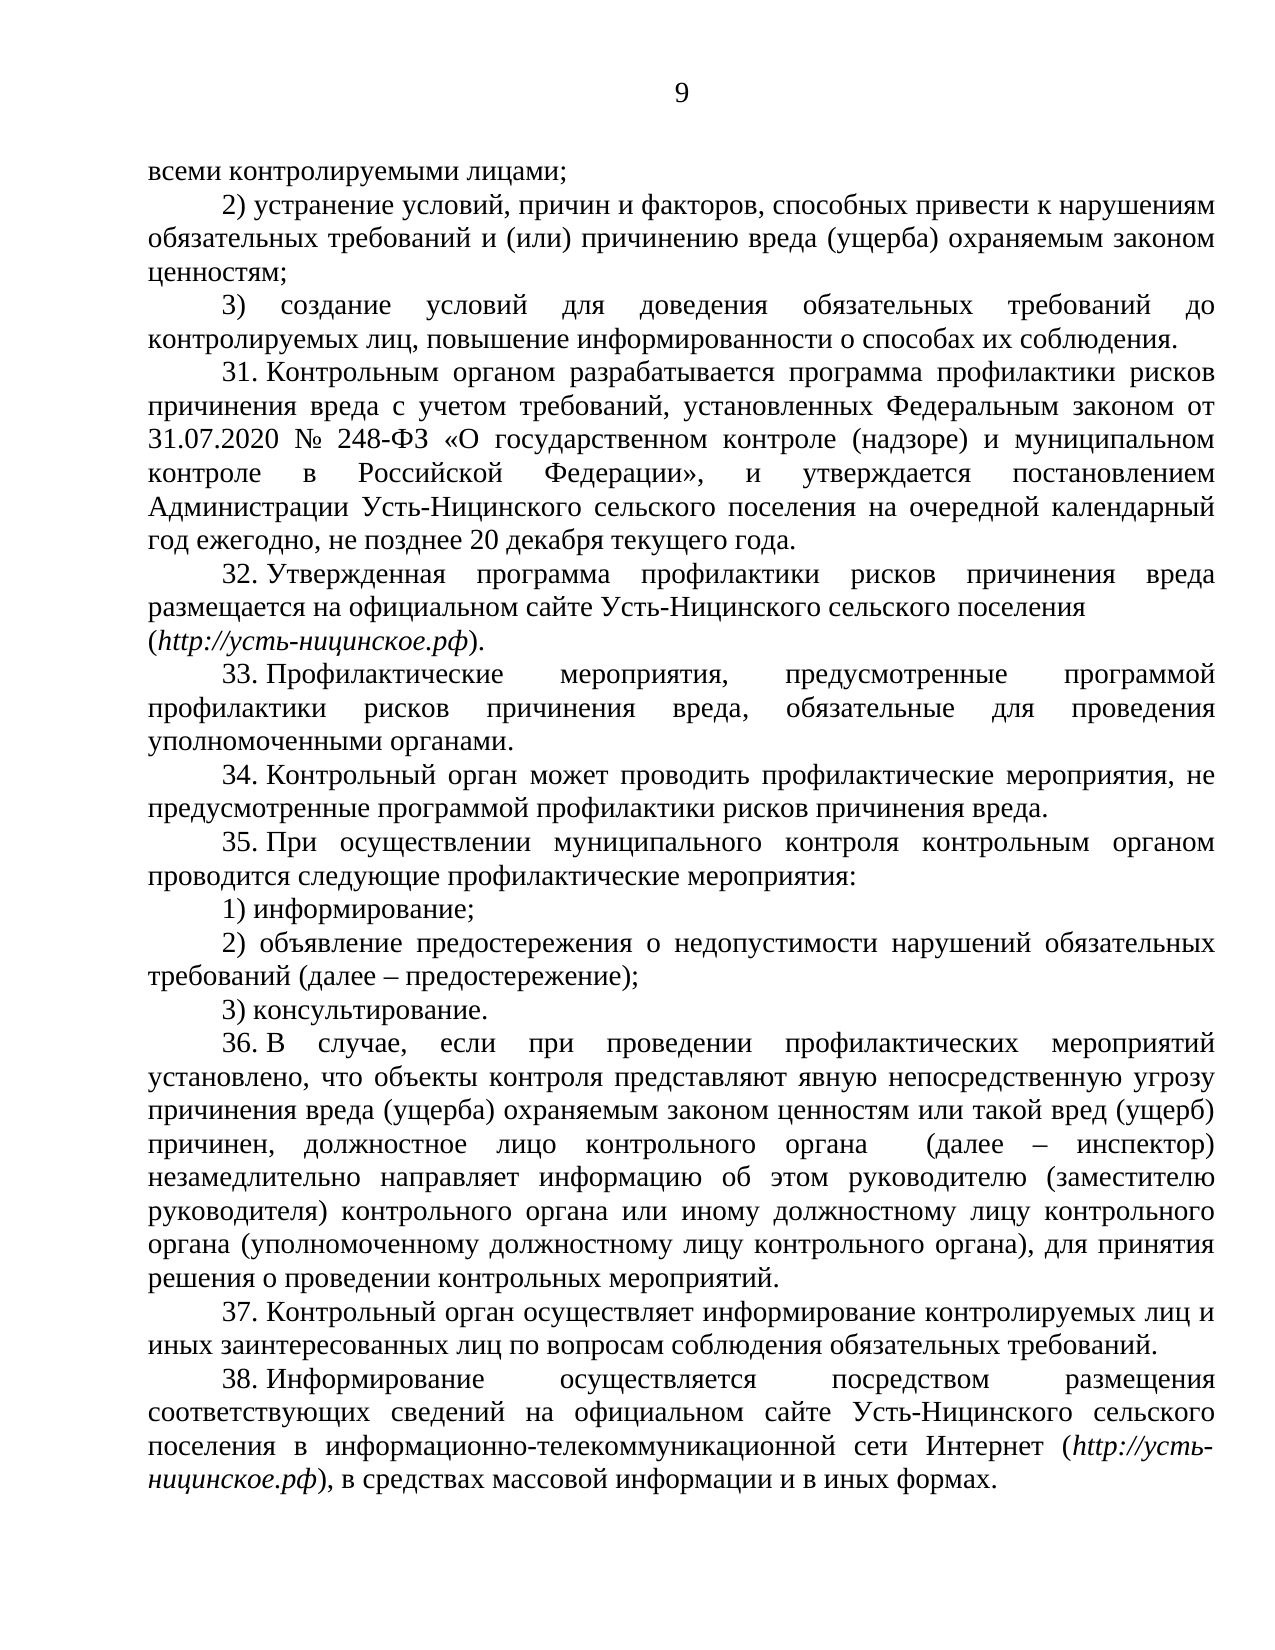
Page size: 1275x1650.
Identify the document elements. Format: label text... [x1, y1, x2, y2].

text всеми контролируемыми лицами; [148, 153, 1216, 187]
list При осуществлении муниципального контроля контрольным органом проводится следующие профилактические мероприятия: [148, 824, 1216, 891]
text 2) устранение условий, причин и факторов, способных привести к нарушениям обязательных требований и (или) причинению вреда (ущерба) охраняемым законом ценностям; [148, 187, 1216, 287]
list Профилактические мероприятия, предусмотренные программой профилактики рисков причинения вреда, обязательные для проведения уполномоченными органами. [148, 656, 1216, 757]
text 2) объявление предостережения о недопустимости нарушений обязательных требований (далее – предостережение); [148, 925, 1216, 992]
text 3) консультирование. [148, 992, 1216, 1025]
text (http://усть-ницинское.рф). [148, 623, 1216, 656]
list Контрольный орган может проводить профилактические мероприятия, не предусмотренные программой профилактики рисков причинения вреда. [148, 757, 1216, 824]
list Контрольный орган осуществляет информирование контролируемых лиц и иных заинтересованных лиц по вопросам соблюдения обязательных требований. [148, 1294, 1216, 1361]
list Контрольным органом разрабатывается программа профилактики рисков причинения вреда с учетом требований, установленных Федеральным законом от 31.07.2020 № 248-ФЗ «О государственном контроле (надзоре) и муниципальном контроле в Российской Федерации», и утверждается постановлением Администрации Усть-Ницинского сельского поселения на очередной календарный год ежегодно, не позднее 20 декабря текущего года. [148, 354, 1216, 556]
list Информирование осуществляется посредством размещения соответствующих сведений на официальном сайте Усть-Ницинского сельского поселения в информационно-телекоммуникационной сети Интернет (http://усть-ницинское.рф), в средствах массовой информации и в иных формах. [148, 1361, 1216, 1495]
text 1) информирование; [148, 891, 1216, 925]
list В случае, если при проведении профилактических мероприятий установлено, что объекты контроля представляют явную непосредственную угрозу причинения вреда (ущерба) охраняемым законом ценностям или такой вред (ущерб) причинен, должностное лицо контрольного органа (далее – инспектор) незамедлительно направляет информацию об этом руководителю (заместителю руководителя) контрольного органа или иному должностному лицу контрольного органа (уполномоченному должностному лицу контрольного органа), для принятия решения о проведении контрольных мероприятий. [148, 1025, 1216, 1294]
list Утвержденная программа профилактики рисков причинения вреда размещается на официальном сайте Усть-Ницинского сельского поселения [148, 556, 1216, 623]
text 3) создание условий для доведения обязательных требований до контролируемых лиц, повышение информированности о способах их соблюдения. [148, 287, 1216, 354]
